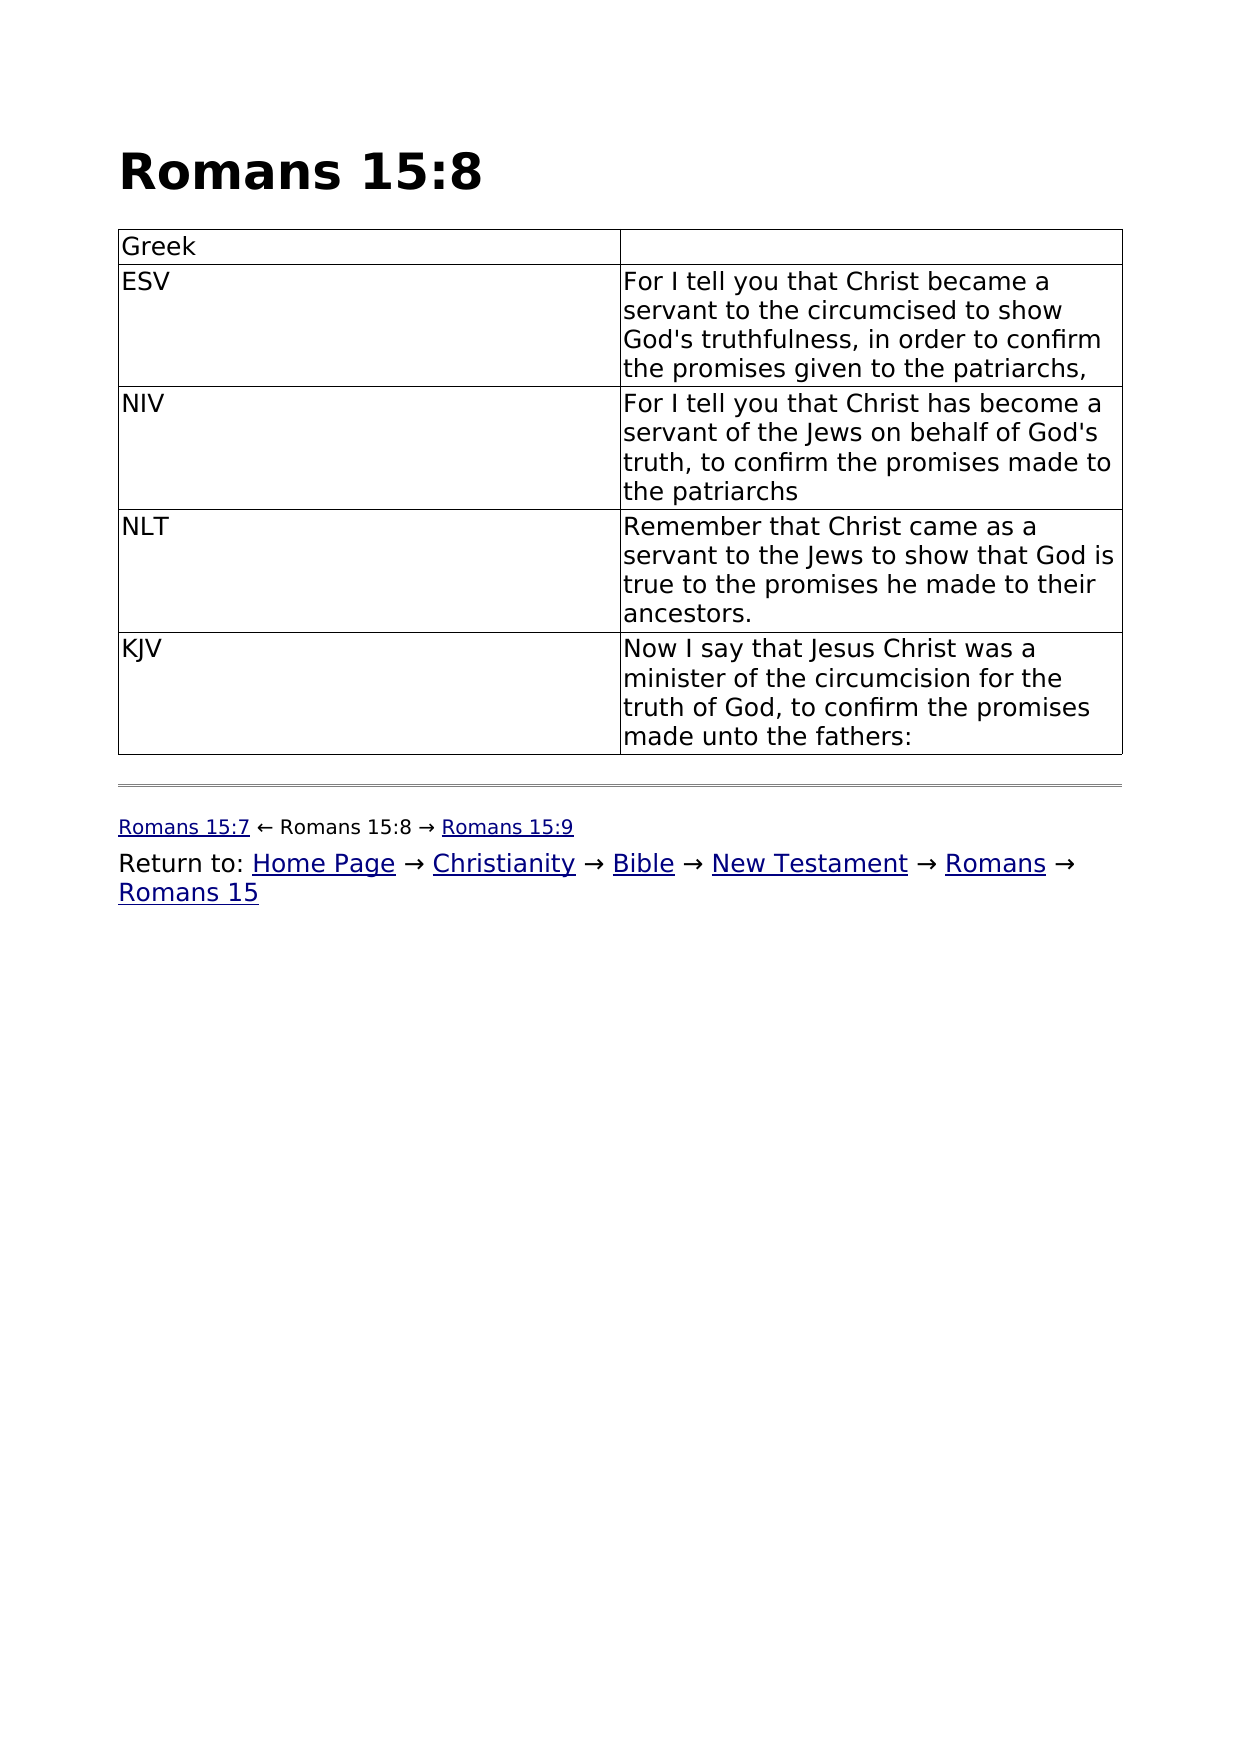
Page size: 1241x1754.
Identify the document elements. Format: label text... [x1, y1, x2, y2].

table_cell ESV [119, 265, 620, 386]
table_cell Remember that Christ came as a servant to the Jews to show that God is true to the promises he made to their ancestors. [621, 510, 1122, 632]
table_cell NIV [119, 387, 620, 509]
table_cell NLT [119, 510, 620, 632]
table_cell For I tell you that Christ has become a servant of the Jews on behalf of God's truth, to confirm the promises made to the patriarchs [621, 387, 1122, 509]
table_cell Now I say that Jesus Christ was a minister of the circumcision for the truth of God, to confirm the promises made unto the fathers: [621, 633, 1122, 754]
table_header Greek [119, 230, 620, 264]
text Return to: Home Page → Christianity → Bible → New Testament → Romans → Romans 15 [118, 849, 1122, 908]
table_cell KJV [119, 633, 620, 754]
table_cell For I tell you that Christ became a servant to the circumcised to show God's truthfulness, in order to confirm the promises given to the patriarchs, [621, 265, 1122, 386]
table_header [621, 230, 1122, 264]
subtitle Romans 15:8 [118, 143, 1122, 201]
text Romans 15:7 ← Romans 15:8 → Romans 15:9 [118, 815, 1122, 849]
